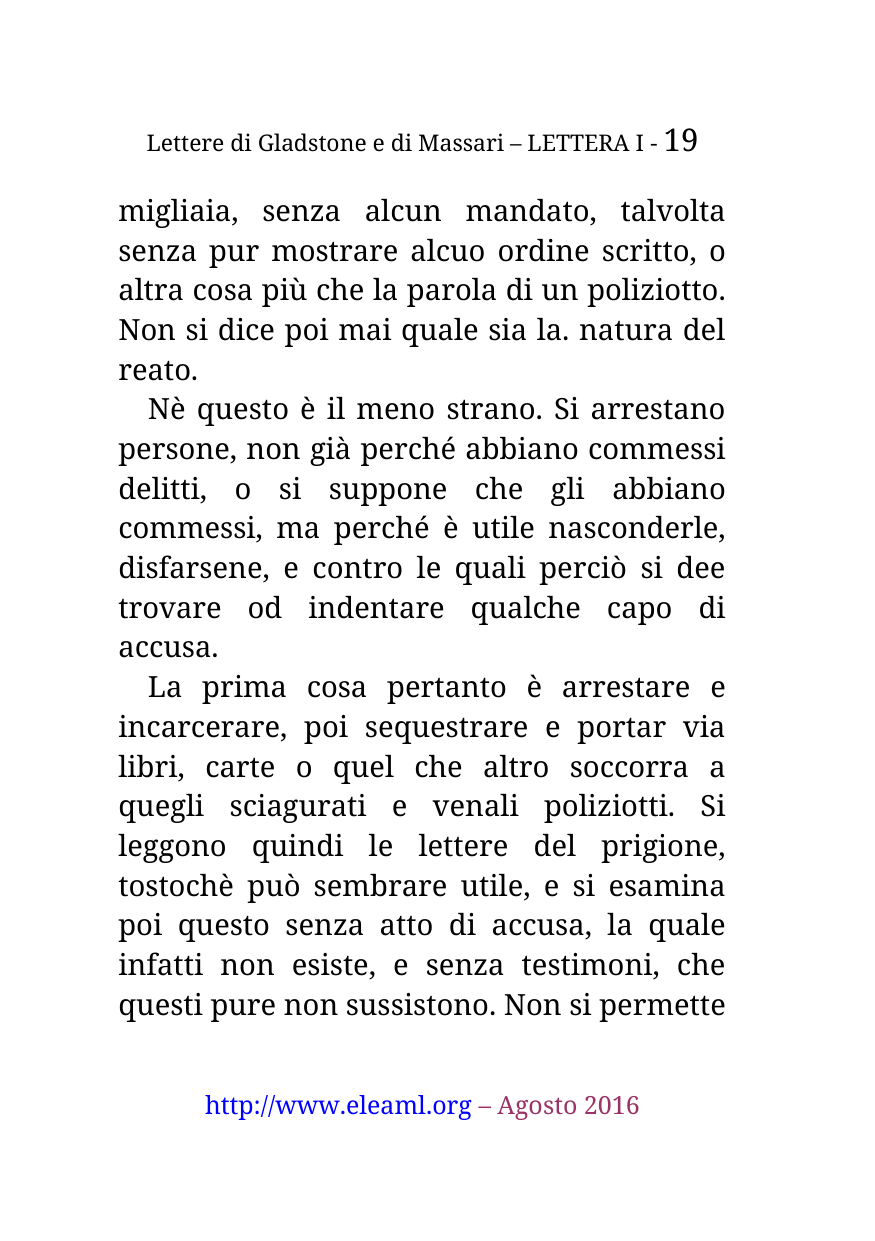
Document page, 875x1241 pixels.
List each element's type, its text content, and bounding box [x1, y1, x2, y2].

text migliaia, senza alcun mandato, talvolta senza pur mostrare alcuo ordine scritto, o altra cosa più che la parola di un poliziotto. Non si dice poi mai quale sia la. natura del reato. [118, 190, 726, 389]
text Nè questo è il meno strano. Si arrestano persone, non già perché abbiano commessi delitti, o si suppone che gli abbiano commessi, ma perché è utile nasconderle, disfarsene, e contro le quali perciò si dee trovare od indentare qualche capo di accusa. [118, 389, 726, 666]
text La prima cosa pertanto è arrestare e incarcerare, poi sequestrare e portar via libri, carte o quel che altro soccorra a quegli sciagurati e venali poliziotti. Si leggono quindi le lettere del prigione, tostochè può sembrare utile, e si esamina poi questo senza atto di accusa, la quale infatti non esiste, e senza testimoni, che questi pure non sussistono. Non si permette [118, 666, 726, 1024]
